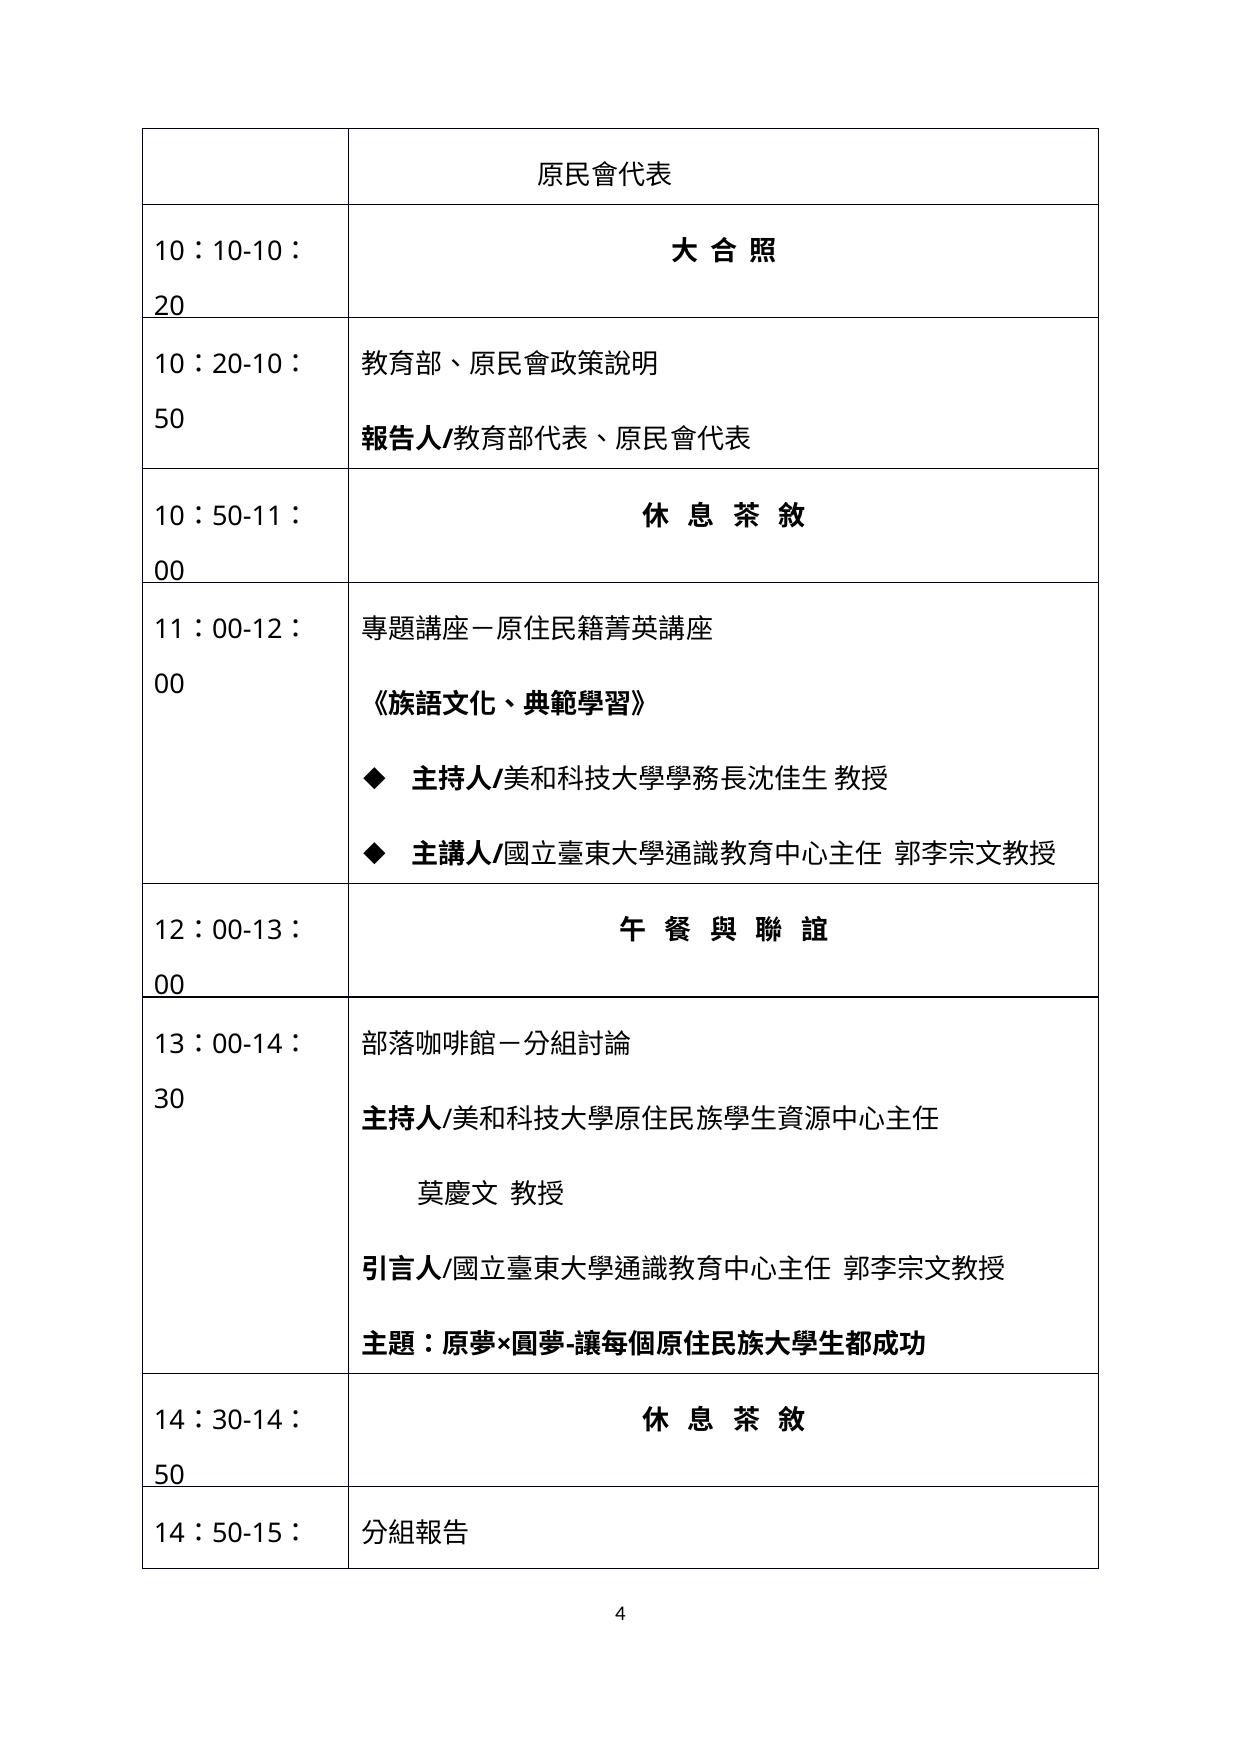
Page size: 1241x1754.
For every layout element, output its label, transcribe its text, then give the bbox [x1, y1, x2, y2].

table_cell 12：00-13：00 [143, 884, 348, 996]
table_cell 部落咖啡館－分組討論 主持人/美和科技大學原住民族學生資源中心主任 莫慶文 教授 引言人/國立臺東大學通識教育中心主任 郭李宗文教授 主題：原夢×圓夢-讓每個原住民族大學生都成功 [349, 998, 1098, 1372]
table_cell 10：20-10：50 [143, 318, 348, 468]
table_cell 原民會代表 [349, 129, 1098, 204]
table_cell 休 息 茶 敘 [349, 1374, 1098, 1486]
table_cell 大 合 照 [349, 205, 1098, 317]
table_cell 14：30-14：50 [143, 1374, 348, 1486]
table_cell 專題講座－原住民籍菁英講座 《族語文化、典範學習》 主持人/美和科技大學學務長沈佳生 教授 主講人/國立臺東大學通識教育中心主任 郭李宗文教授 [349, 583, 1098, 883]
table_cell 13：00-14：30 [143, 998, 348, 1372]
table_cell 10：50-11：00 [143, 469, 348, 582]
table_cell 午 餐 與 聯 誼 [349, 884, 1098, 996]
table_cell 10：10-10：20 [143, 205, 348, 317]
table_cell 教育部、原民會政策說明 報告人/教育部代表、原民會代表 [349, 318, 1098, 468]
table_cell 分組報告 主持人/美和科技大學原住民族學生資源中心主任 莫慶文 教授 [349, 1487, 1098, 1568]
table_cell 休 息 茶 敘 [349, 469, 1098, 582]
table_cell [143, 129, 348, 204]
table_cell 11：00-12：00 [143, 583, 348, 883]
table_cell 14：50-15： [143, 1487, 348, 1568]
